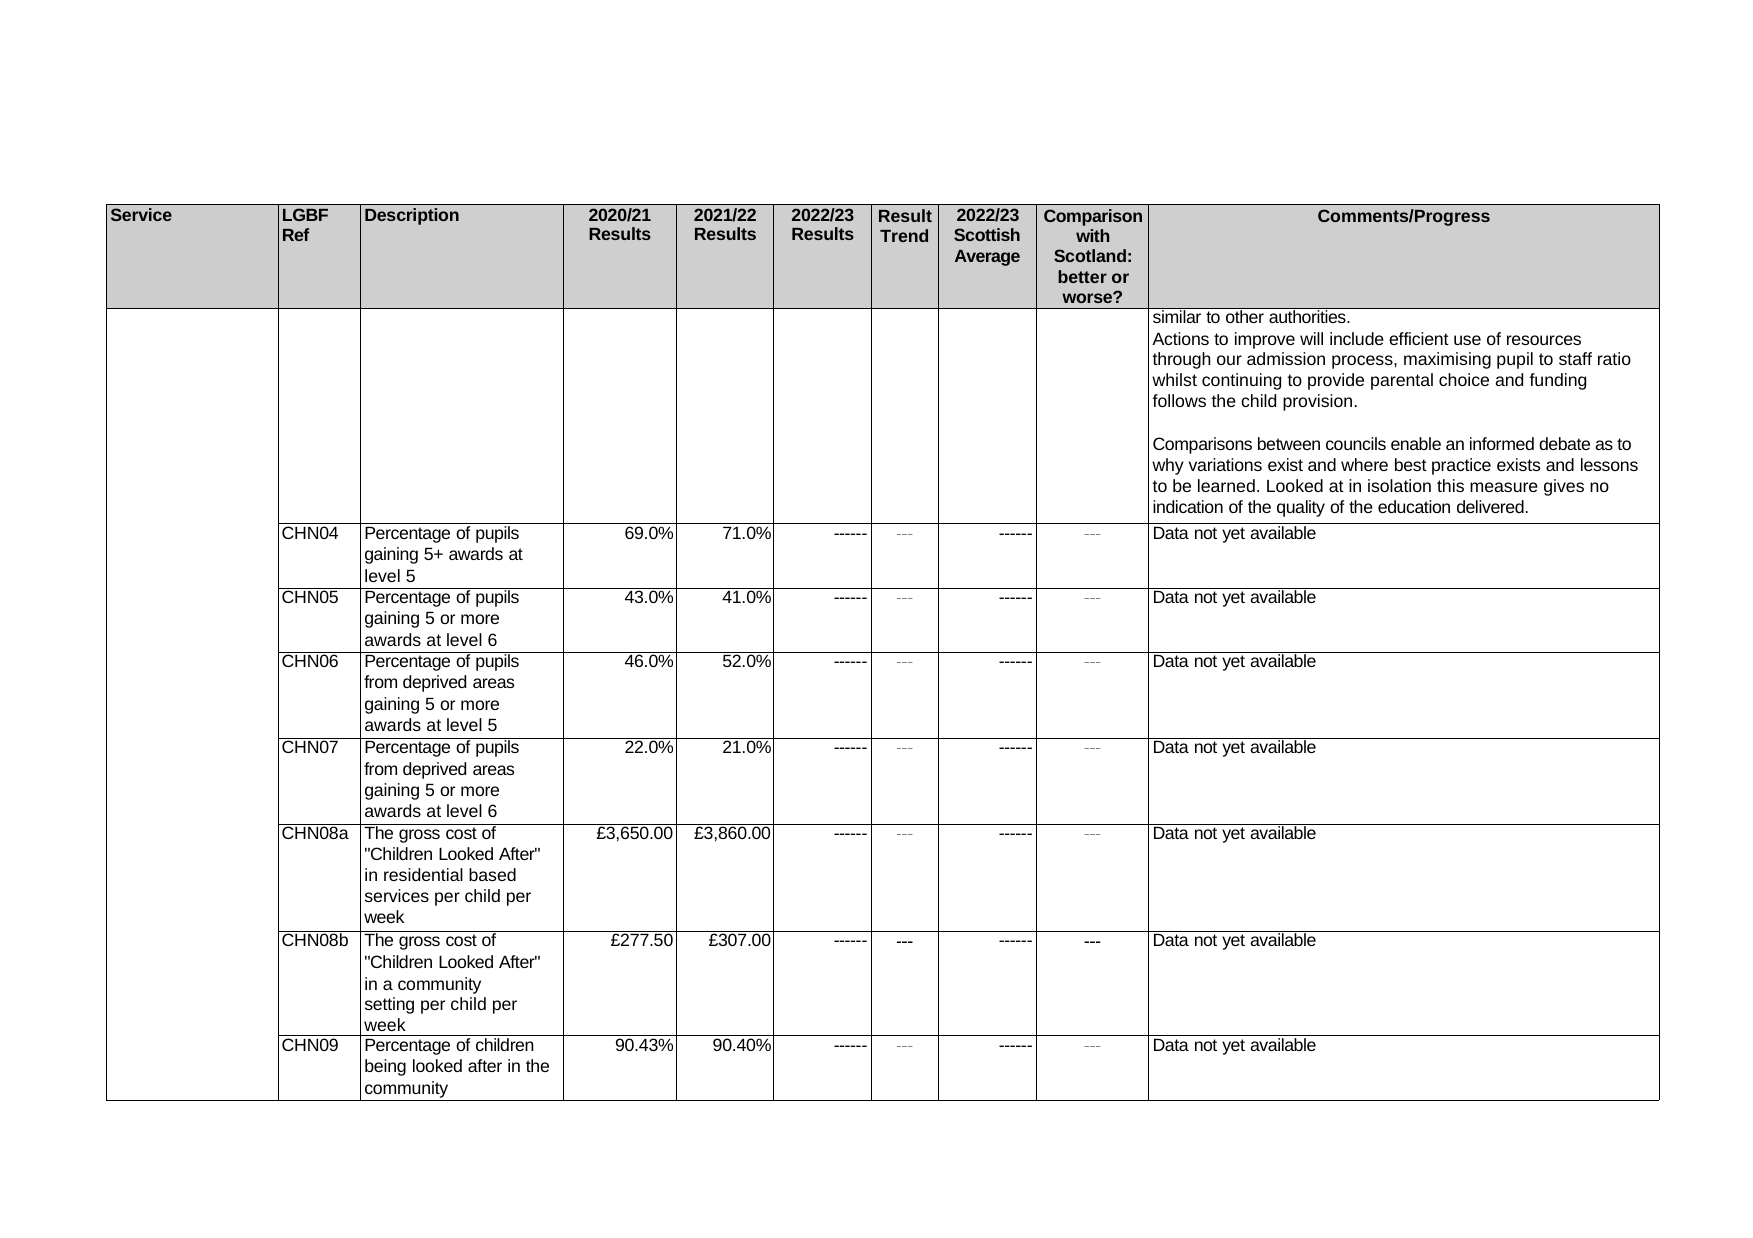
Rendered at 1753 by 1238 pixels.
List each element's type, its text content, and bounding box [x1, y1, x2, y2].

table_header Result Trend [872, 205, 938, 308]
table_cell 22.0% [564, 739, 676, 823]
table_cell ------ [939, 739, 1036, 823]
table_cell [1037, 825, 1148, 931]
table_cell ------ [939, 524, 1036, 587]
table_cell [872, 739, 938, 823]
table_header 2021/22 Results [677, 205, 773, 308]
table_cell Data not yet available [1149, 739, 1659, 823]
table_cell [677, 309, 773, 523]
table_cell [872, 589, 938, 652]
table_cell Data not yet available [1149, 589, 1659, 652]
table_cell [872, 653, 938, 737]
table_header LGBF Ref [279, 205, 360, 308]
table_cell CHN08b [279, 932, 360, 1035]
table_cell 52.0% [677, 653, 773, 737]
table_cell similar to other authorities. Actions to improve will include efficient use of resources through our admission process, maximising pupil to staff ratio whilst continuing to provide parental choice and funding follows the child provision. Comparisons between councils enable an informed debate as to why variations exist and where best practice exists and lessons to be learned. Looked at in isolation this measure gives no indication of the quality of the education delivered. [1149, 309, 1659, 523]
table_cell Percentage of children being looked after in the community [361, 1036, 563, 1099]
table_cell ------ [939, 589, 1036, 652]
table_cell [361, 309, 563, 523]
table_cell 90.40% [677, 1036, 773, 1099]
table_cell [1037, 739, 1148, 823]
table_cell [872, 524, 938, 587]
table_cell Data not yet available [1149, 1036, 1659, 1099]
table_header Description [361, 205, 563, 308]
table_cell [872, 825, 938, 931]
table_cell 69.0% [564, 524, 676, 587]
table_cell £3,860.00 [677, 825, 773, 931]
table_cell CHN06 [279, 653, 360, 737]
table_header Service [107, 205, 278, 308]
table_cell [774, 309, 871, 523]
table_cell [1037, 309, 1148, 523]
table_cell ------ [774, 524, 871, 587]
table_cell [1037, 524, 1148, 587]
table_cell Percentage of pupils gaining 5+ awards at level 5 [361, 524, 563, 587]
table_cell [872, 932, 938, 1035]
table_cell The gross cost of "Children Looked After" in residential based services per child per week [361, 825, 563, 931]
table_cell ------ [774, 739, 871, 823]
table_cell ------ [774, 653, 871, 737]
table_cell [107, 309, 278, 1099]
table_cell ------ [774, 932, 871, 1035]
table_cell CHN07 [279, 739, 360, 823]
table_cell [564, 309, 676, 523]
table_cell [279, 309, 360, 523]
table_cell [1037, 589, 1148, 652]
table_cell [1037, 932, 1148, 1035]
table_header 2022/23 Scottish Average [939, 205, 1036, 308]
table_cell Data not yet available [1149, 825, 1659, 931]
table_header Comments/Progress [1149, 205, 1659, 308]
table_cell CHN09 [279, 1036, 360, 1099]
table_cell Percentage of pupils from deprived areas gaining 5 or more awards at level 5 [361, 653, 563, 737]
table_cell [939, 309, 1036, 523]
table_cell [1037, 1036, 1148, 1099]
table_cell [872, 1036, 938, 1099]
table_header Comparison with Scotland: better or worse? [1037, 205, 1148, 308]
table_cell ------ [774, 1036, 871, 1099]
table_cell 71.0% [677, 524, 773, 587]
table_cell 21.0% [677, 739, 773, 823]
table_cell £3,650.00 [564, 825, 676, 931]
table_cell Data not yet available [1149, 653, 1659, 737]
table_cell ------ [939, 825, 1036, 931]
table_cell Percentage of pupils gaining 5 or more awards at level 6 [361, 589, 563, 652]
table_cell Data not yet available [1149, 524, 1659, 587]
table_cell [872, 309, 938, 523]
table_cell The gross cost of "Children Looked After" in a community setting per child per week [361, 932, 563, 1035]
table_cell ------ [774, 589, 871, 652]
table_cell CHN04 [279, 524, 360, 587]
table_cell Data not yet available [1149, 932, 1659, 1035]
table_cell 90.43% [564, 1036, 676, 1099]
table_cell CHN08a [279, 825, 360, 931]
table_cell 46.0% [564, 653, 676, 737]
table_cell Percentage of pupils from deprived areas gaining 5 or more awards at level 6 [361, 739, 563, 823]
table_cell 43.0% [564, 589, 676, 652]
table_cell 41.0% [677, 589, 773, 652]
table_cell ------ [939, 653, 1036, 737]
table_header 2022/23 Results [774, 205, 871, 308]
table_cell £307.00 [677, 932, 773, 1035]
table_cell ------ [939, 932, 1036, 1035]
table_cell £277.50 [564, 932, 676, 1035]
table_cell [1037, 653, 1148, 737]
table_cell ------ [774, 825, 871, 931]
table_header 2020/21 Results [564, 205, 676, 308]
table_cell ------ [939, 1036, 1036, 1099]
table_cell CHN05 [279, 589, 360, 652]
